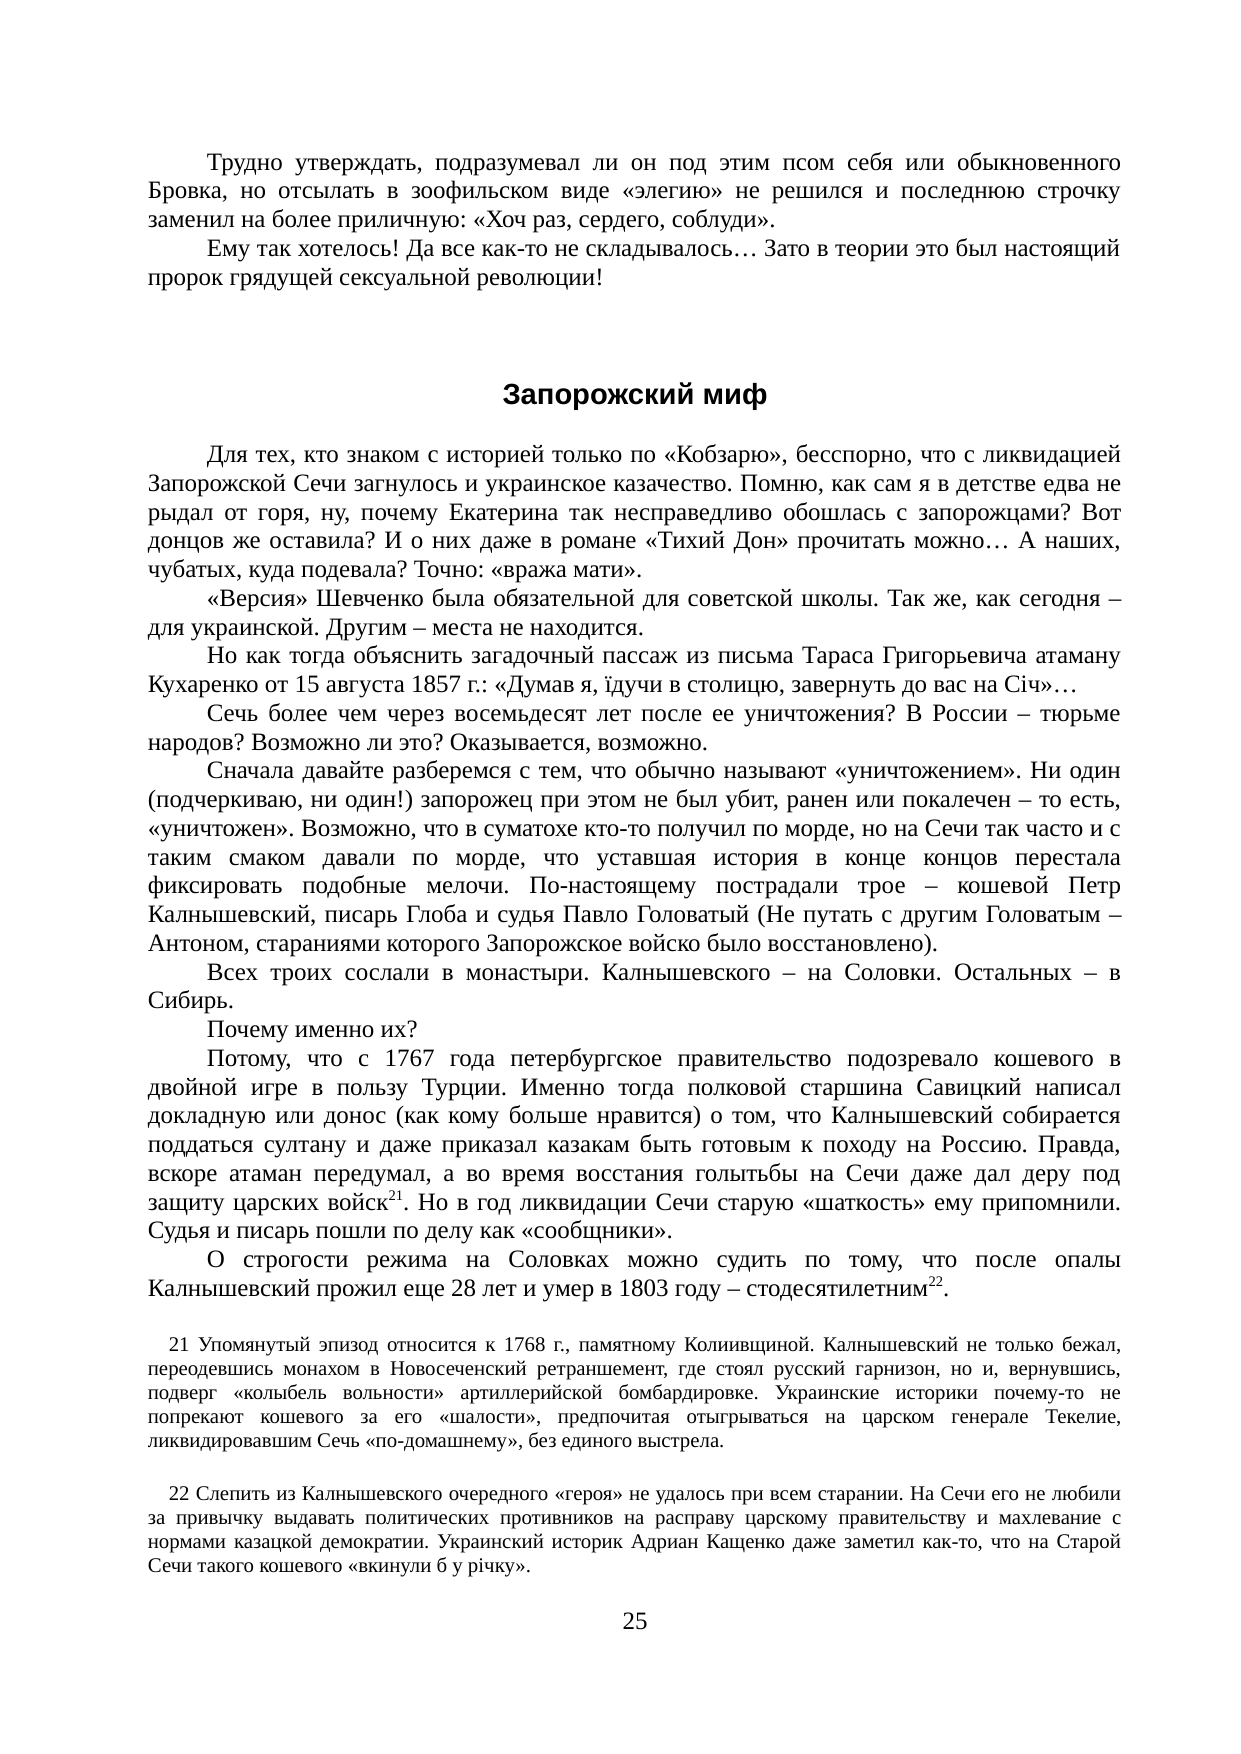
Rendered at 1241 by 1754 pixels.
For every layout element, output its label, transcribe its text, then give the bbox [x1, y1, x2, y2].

text Сечь более чем через восемьдесят лет после ее уничтожения? В России – тюрьме народов? Возможно ли это? Оказывается, возможно. [148, 698, 1122, 755]
text Ему так хотелось! Да все как-то не складывалось… Зато в теории это был настоящий пророк грядущей сексуальной революции! [148, 233, 1122, 291]
text Для тех, кто знаком с историей только по «Кобзарю», бесспорно, что с ликвидацией Запорожской Сечи загнулось и украинское казачество. Помню, как сам я в детстве едва не рыдал от горя, ну, почему Екатерина так несправедливо обошлась с запорожцами? Вот донцов же оставила? И о них даже в романе «Тихий Дон» прочитать можно… А наших, чубатых, куда подевала? Точно: «вража мати». [148, 439, 1122, 583]
text Но как тогда объяснить загадочный пассаж из письма Тараса Григорьевича атаману Кухаренко oт 15 августа 1857 г.: «Думав я, їдучи в столицю, завернуть до вас на Сiч»… [148, 640, 1122, 698]
subtitle Запорожский миф [148, 377, 1122, 410]
text «Версия» Шевченко была обязательной для советской школы. Так же, как сегодня – для украинской. Другим – места не находится. [148, 583, 1122, 640]
text О строгости режима на Соловках можно судить по тому, что после опалы Калнышевский прожил еще 28 лет и умер в 1803 году – стодесятилетним. [148, 1244, 1122, 1302]
text Почему именно их? [148, 1014, 1122, 1043]
text Упомянутый эпизод относится к 1768 г., памятному Колиивщиной. Калнышевский не только бежал, переодевшись монахом в Новосеченский ретраншемент, где стоял русский гарнизон, но и, вернувшись, подверг «колыбель вольности» артиллерийской бомбардировке. Украинские историки почему-то не попрекают кошевого за его «шалости», предпочитая отыгрываться на царском генерале Текелие, ликвидировавшим Сечь «по-домашнему», без единого выстрела. [148, 1332, 1122, 1452]
text Сначала давайте разберемся с тем, что обычно называют «уничтожением». Ни один (подчеркиваю, ни один!) запорожец при этом не был убит, ранен или покалечен – то есть, «уничтожен». Возможно, что в суматохе кто-то получил по морде, но на Сечи так часто и с таким смаком давали по морде, что уставшая история в конце концов перестала фиксировать подобные мелочи. По-настоящему пострадали трое – кошевой Петр Калнышевский, писарь Глоба и судья Павло Головатый (Не путать с другим Головатым – Антоном, стараниями которого Запорожское войско было восстановлено). [148, 755, 1122, 957]
text Всех троих сослали в монастыри. Калнышевского – на Соловки. Остальных – в Сибирь. [148, 957, 1122, 1014]
text Слепить из Калнышевского очередного «героя» не удалось при всем старании. На Сечи его не любили за привычку выдавать политических противников на расправу царскому правительству и махлевание с нормами казацкой демократии. Украинский историк Адриан Кащенко даже заметил как-то, что на Старой Сечи такого кошевого «вкинули б у рiчку». [148, 1481, 1122, 1577]
text Трудно утверждать, подразумевал ли он под этим псом себя или обыкновенного Бровка, но отсылать в зоофильском виде «элегию» не решился и последнюю строчку заменил на более приличную: «Хоч раз, сердего, соблуди». [148, 147, 1122, 233]
text Потому, что с 1767 года петербургское правительство подозревало кошевого в двойной игре в пользу Турции. Именно тогда полковой старшина Савицкий написал докладную или донос (как кому больше нравится) о том, что Калнышевский собирается поддаться султану и даже приказал казакам быть готовым к походу на Россию. Правда, вскоре атаман передумал, а во время восстания голытьбы на Сечи даже дал деру под защиту царских войск. Но в год ликвидации Сечи старую «шаткость» ему припомнили. Судья и писарь пошли по делу как «сообщники». [148, 1043, 1122, 1244]
